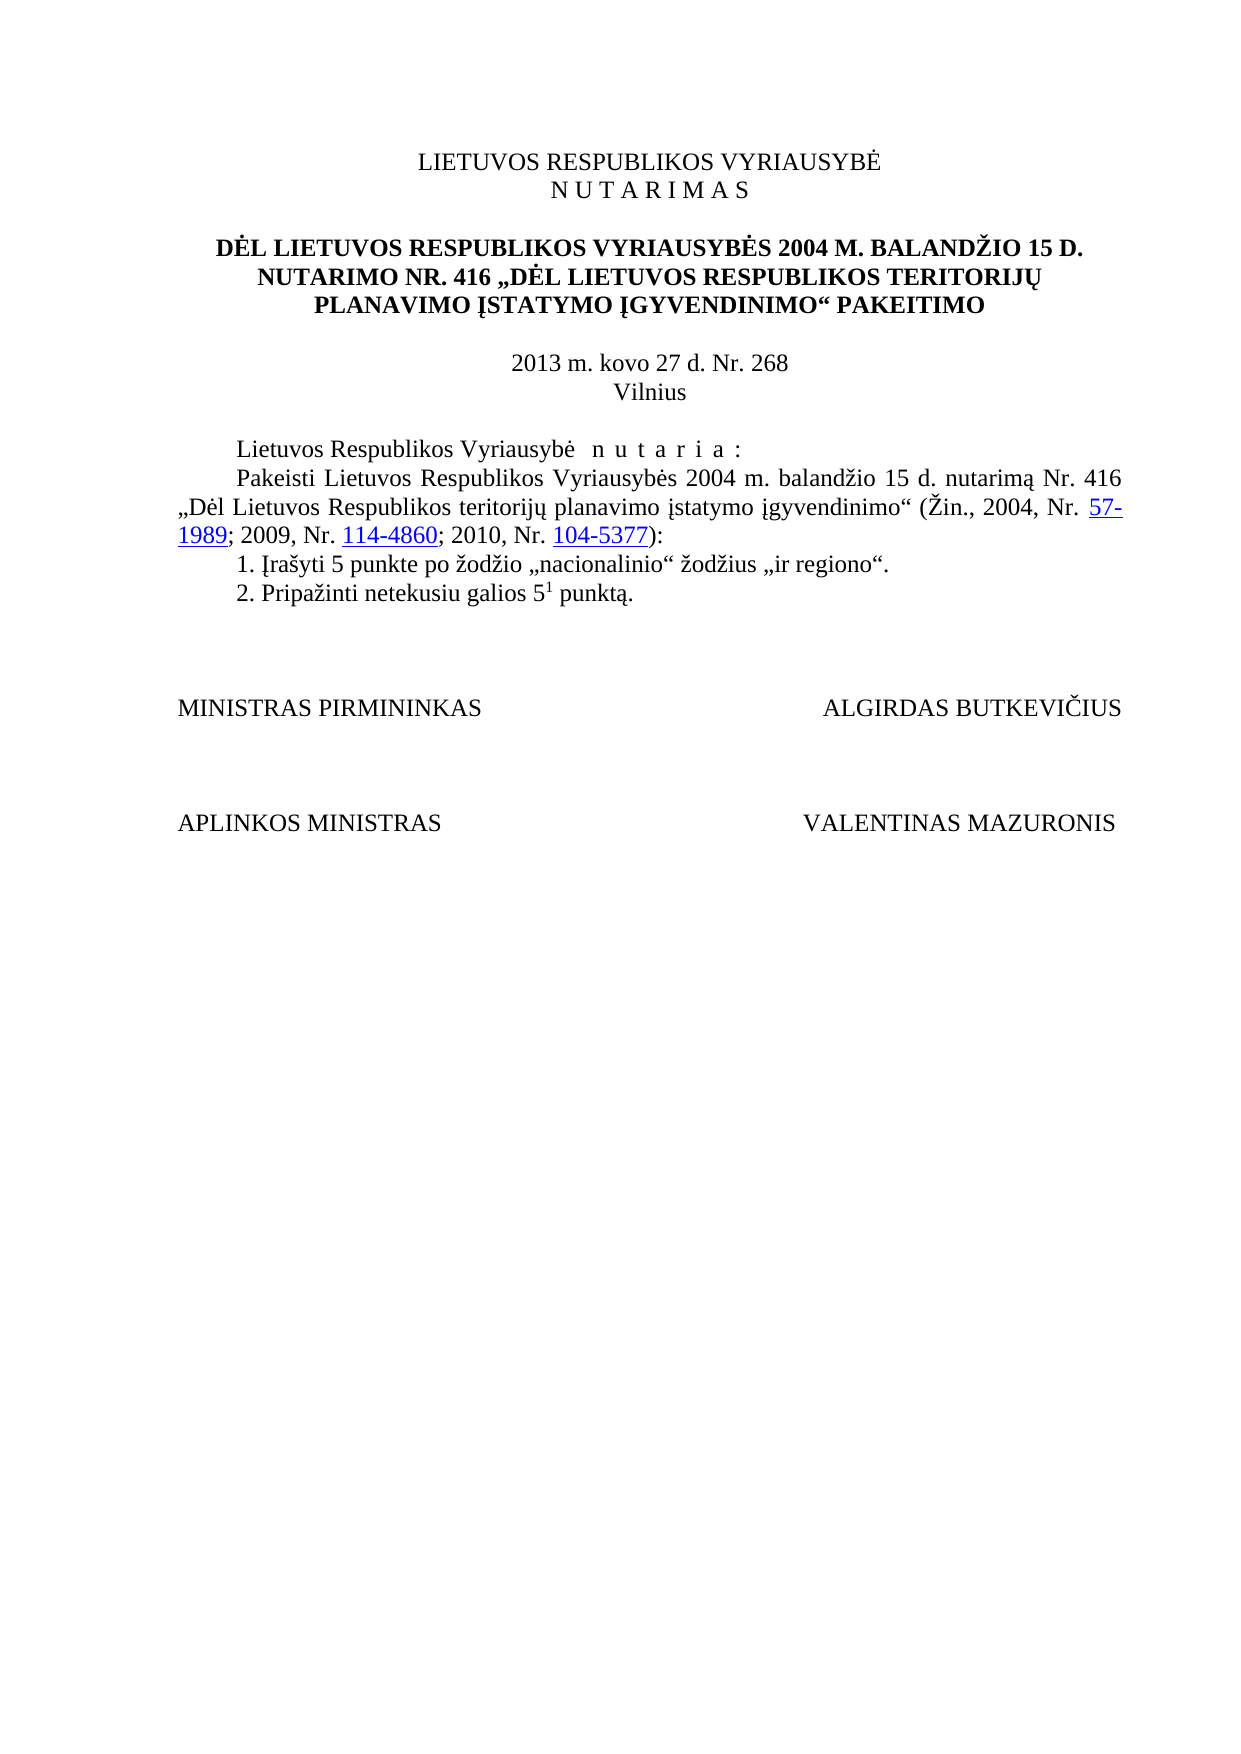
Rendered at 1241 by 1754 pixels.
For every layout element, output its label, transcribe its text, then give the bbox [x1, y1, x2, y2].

text APLINKOS MINISTRAS VALENTINAS MAZURONIS [177, 808, 1122, 837]
text MINISTRAS PIRMININKAS ALGIRDAS BUTKEVIČIUS [177, 693, 1122, 722]
text 2013 m. kovo 27 d. Nr. 268 [177, 348, 1122, 377]
text Lietuvos Respublikos Vyriausybė [177, 147, 1122, 176]
text Dėl LIETUVOS RESPUBLIKOS VYRIAUSYBĖS 2004 M. BALANDŽIO 15 D. NUTARIMO NR. 416 „DĖL LIETUVOS RESPUBLIKOS TERITORIJŲ PLANAVIMO ĮSTATYMO ĮGYVENDINIMO“ PAKEITIMO [177, 233, 1122, 319]
text 1. Įrašyti 5 punkte po žodžio „nacionalinio“ žodžius „ir regiono“. [177, 549, 1122, 578]
text NUTARIMAS [177, 176, 1122, 204]
text 2. Pripažinti netekusiu galios 51 punktą. [177, 578, 1122, 607]
text Lietuvos Respublikos Vyriausybė nutaria: [177, 434, 1122, 463]
text Pakeisti Lietuvos Respublikos Vyriausybės 2004 m. balandžio 15 d. nutarimą Nr. 416 „Dėl Lietuvos Respublikos teritorijų planavimo įstatymo įgyvendinimo“ (Žin., 2004, Nr. 57-1989; 2009, Nr. 114-4860; 2010, Nr. 104-5377): [177, 463, 1122, 549]
text Vilnius [177, 377, 1122, 406]
